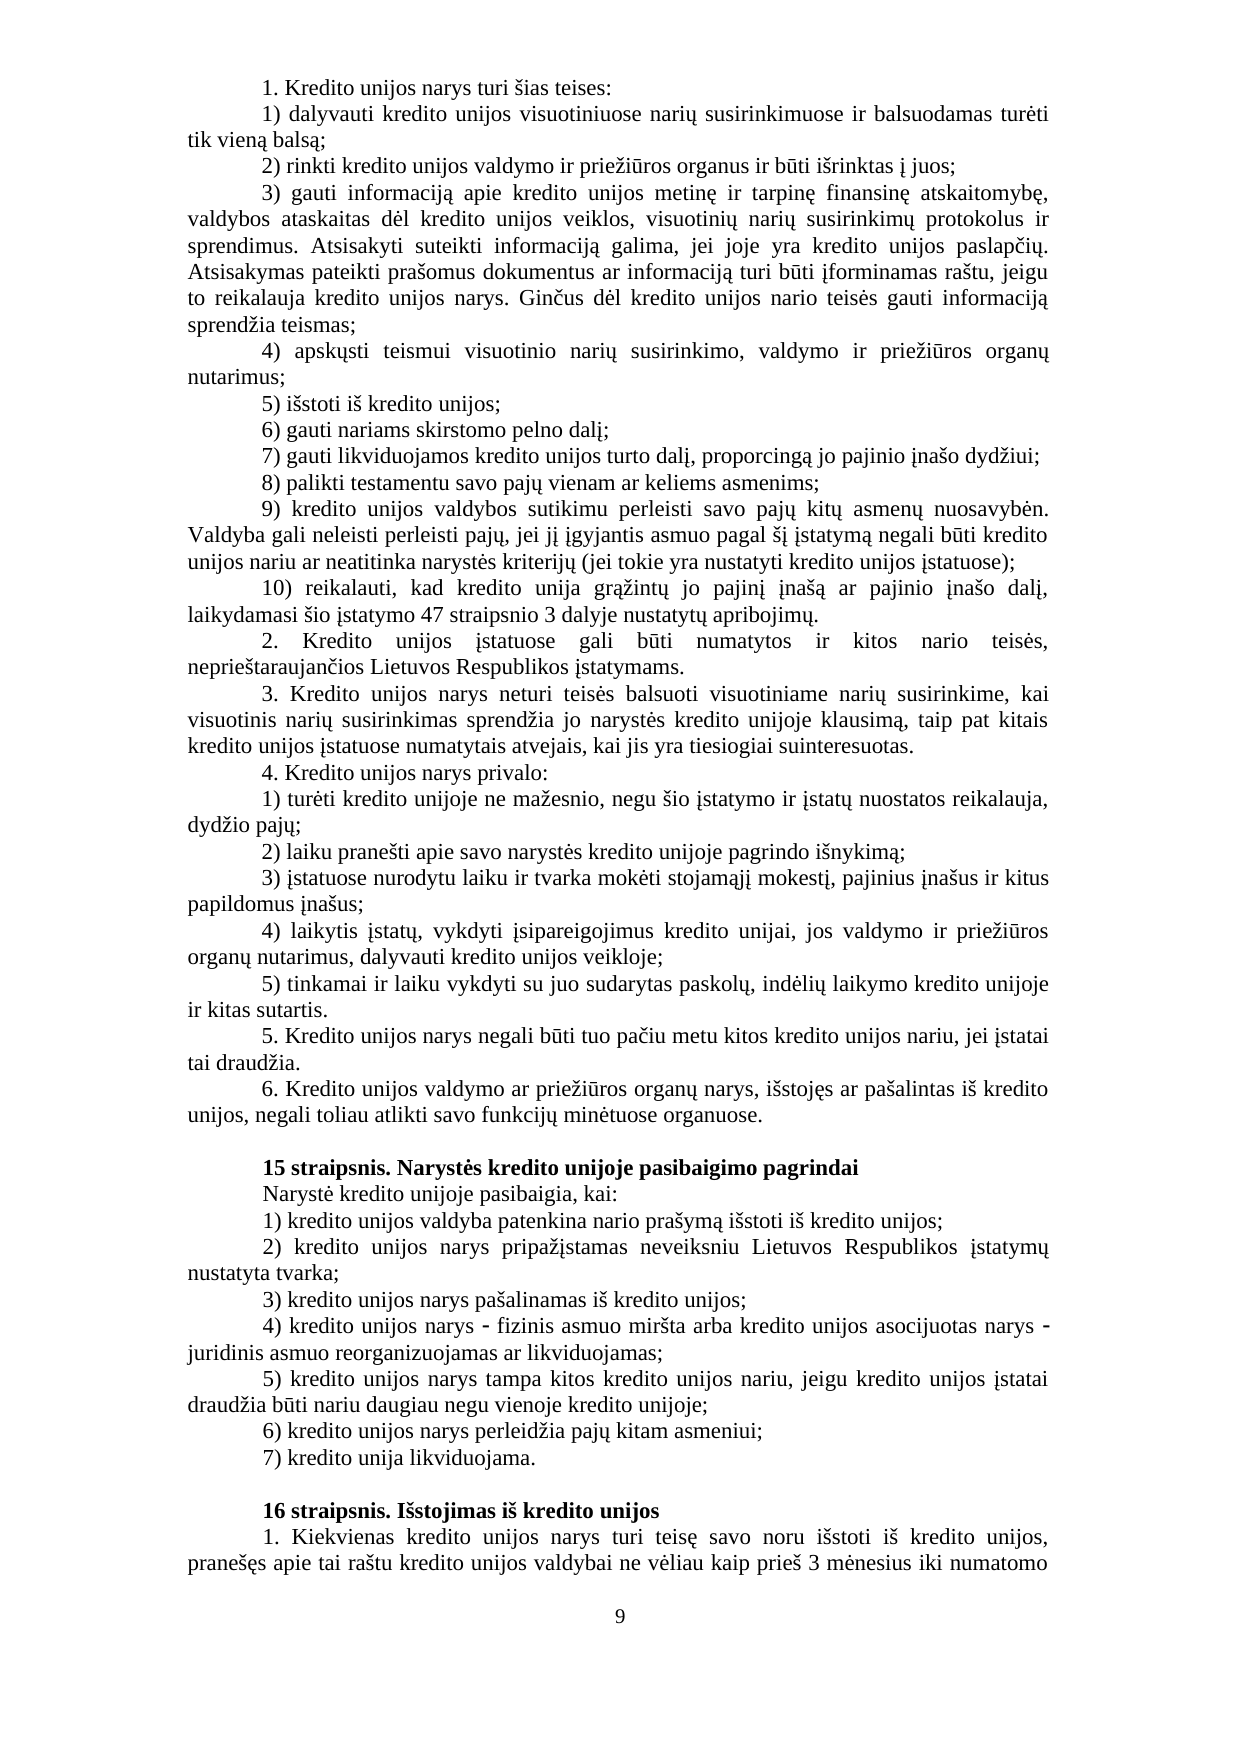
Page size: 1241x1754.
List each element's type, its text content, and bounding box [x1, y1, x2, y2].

text 6. Kredito unijos valdymo ar priežiūros organų narys, išstojęs ar pašalintas iš kredito unijos, negali toliau atlikti savo funkcijų minėtuose organuose. [187, 1075, 1050, 1128]
text 5) tinkamai ir laiku vykdyti su juo sudarytas paskolų, indėlių laikymo kredito unijoje ir kitas sutartis. [187, 969, 1050, 1022]
text 16 straipsnis. Išstojimas iš kredito unijos [187, 1497, 1050, 1523]
text 3. Kredito unijos narys neturi teisės balsuoti visuotiniame narių susirinkime, kai visuotinis narių susirinkimas sprendžia jo narystės kredito unijoje klausimą, taip pat kitais kredito unijos įstatuose numatytais atvejais, kai jis yra tiesiogiai suinteresuotas. [187, 680, 1050, 759]
text 5) kredito unijos narys tampa kitos kredito unijos nariu, jeigu kredito unijos įstatai draudžia būti nariu daugiau negu vienoje kredito unijoje; [187, 1365, 1050, 1418]
text 15 straipsnis. Narystės kredito unijoje pasibaigimo pagrindai [187, 1154, 1050, 1180]
text 7) gauti likviduojamos kredito unijos turto dalį, proporcingą jo pajinio įnašo dydžiui; [187, 442, 1050, 469]
text 3) kredito unijos narys pašalinamas iš kredito unijos; [187, 1286, 1050, 1312]
text 2. Kredito unijos įstatuose gali būti numatytos ir kitos nario teisės, neprieštaraujančios Lietuvos Respublikos įstatymams. [187, 627, 1050, 680]
text 4) apskųsti teismui visuotinio narių susirinkimo, valdymo ir priežiūros organų nutarimus; [187, 337, 1050, 390]
text 7) kredito unija likviduojama. [187, 1444, 1050, 1470]
text 3) gauti informaciją apie kredito unijos metinę ir tarpinę finansinę atskaitomybę, valdybos ataskaitas dėl kredito unijos veiklos, visuotinių narių susirinkimų protokolus ir sprendimus. Atsisakyti suteikti informaciją galima, jei joje yra kredito unijos paslapčių. Atsisakymas pateikti prašomus dokumentus ar informaciją turi būti įforminamas raštu, jeigu to reikalauja kredito unijos narys. Ginčus dėl kredito unijos nario teisės gauti informaciją sprendžia teismas; [187, 179, 1050, 337]
text 5) išstoti iš kredito unijos; [187, 390, 1050, 416]
text 2) kredito unijos narys pripažįstamas neveiksniu Lietuvos Respublikos įstatymų nustatyta tvarka; [187, 1233, 1050, 1286]
text 1) turėti kredito unijoje ne mažesnio, negu šio įstatymo ir įstatų nuostatos reikalauja, dydžio pajų; [187, 785, 1050, 838]
text 5. Kredito unijos narys negali būti tuo pačiu metu kitos kredito unijos nariu, jei įstatai tai draudžia. [187, 1022, 1050, 1075]
text 8) palikti testamentu savo pajų vienam ar keliems asmenims; [187, 469, 1050, 495]
text 1. Kiekvienas kredito unijos narys turi teisę savo noru išstoti iš kredito unijos, pranešęs apie tai raštu kredito unijos valdybai ne vėliau kaip prieš 3 mėnesius iki numatomo [187, 1523, 1050, 1576]
text 1) dalyvauti kredito unijos visuotiniuose narių susirinkimuose ir balsuodamas turėti tik vieną balsą; [187, 100, 1050, 153]
text 9) kredito unijos valdybos sutikimu perleisti savo pajų kitų asmenų nuosavybėn. Valdyba gali neleisti perleisti pajų, jei jį įgyjantis asmuo pagal šį įstatymą negali būti kredito unijos nariu ar neatitinka narystės kriterijų (jei tokie yra nustatyti kredito unijos įstatuose); [187, 495, 1050, 574]
text Narystė kredito unijoje pasibaigia, kai: [187, 1180, 1050, 1207]
text 4) laikytis įstatų, vykdyti įsipareigojimus kredito unijai, jos valdymo ir priežiūros organų nutarimus, dalyvauti kredito unijos veikloje; [187, 917, 1050, 969]
text 1. Kredito unijos narys turi šias teises: [187, 73, 1050, 100]
text 3) įstatuose nurodytu laiku ir tvarka mokėti stojamąjį mokestį, pajinius įnašus ir kitus papildomus įnašus; [187, 864, 1050, 917]
text 2) rinkti kredito unijos valdymo ir priežiūros organus ir būti išrinktas į juos; [187, 153, 1050, 179]
text 10) reikalauti, kad kredito unija grąžintų jo pajinį įnašą ar pajinio įnašo dalį, laikydamasi šio įstatymo 47 straipsnio 3 dalyje nustatytų apribojimų. [187, 574, 1050, 627]
text 2) laiku pranešti apie savo narystės kredito unijoje pagrindo išnykimą; [187, 838, 1050, 864]
text 4. Kredito unijos narys privalo: [187, 759, 1050, 785]
text 6) gauti nariams skirstomo pelno dalį; [187, 416, 1050, 442]
text 1) kredito unijos valdyba patenkina nario prašymą išstoti iš kredito unijos; [187, 1207, 1050, 1233]
text 4) kredito unijos narys  fizinis asmuo miršta arba kredito unijos asocijuotas narys  juridinis asmuo reorganizuojamas ar likviduojamas; [187, 1312, 1050, 1365]
text 6) kredito unijos narys perleidžia pajų kitam asmeniui; [187, 1418, 1050, 1444]
